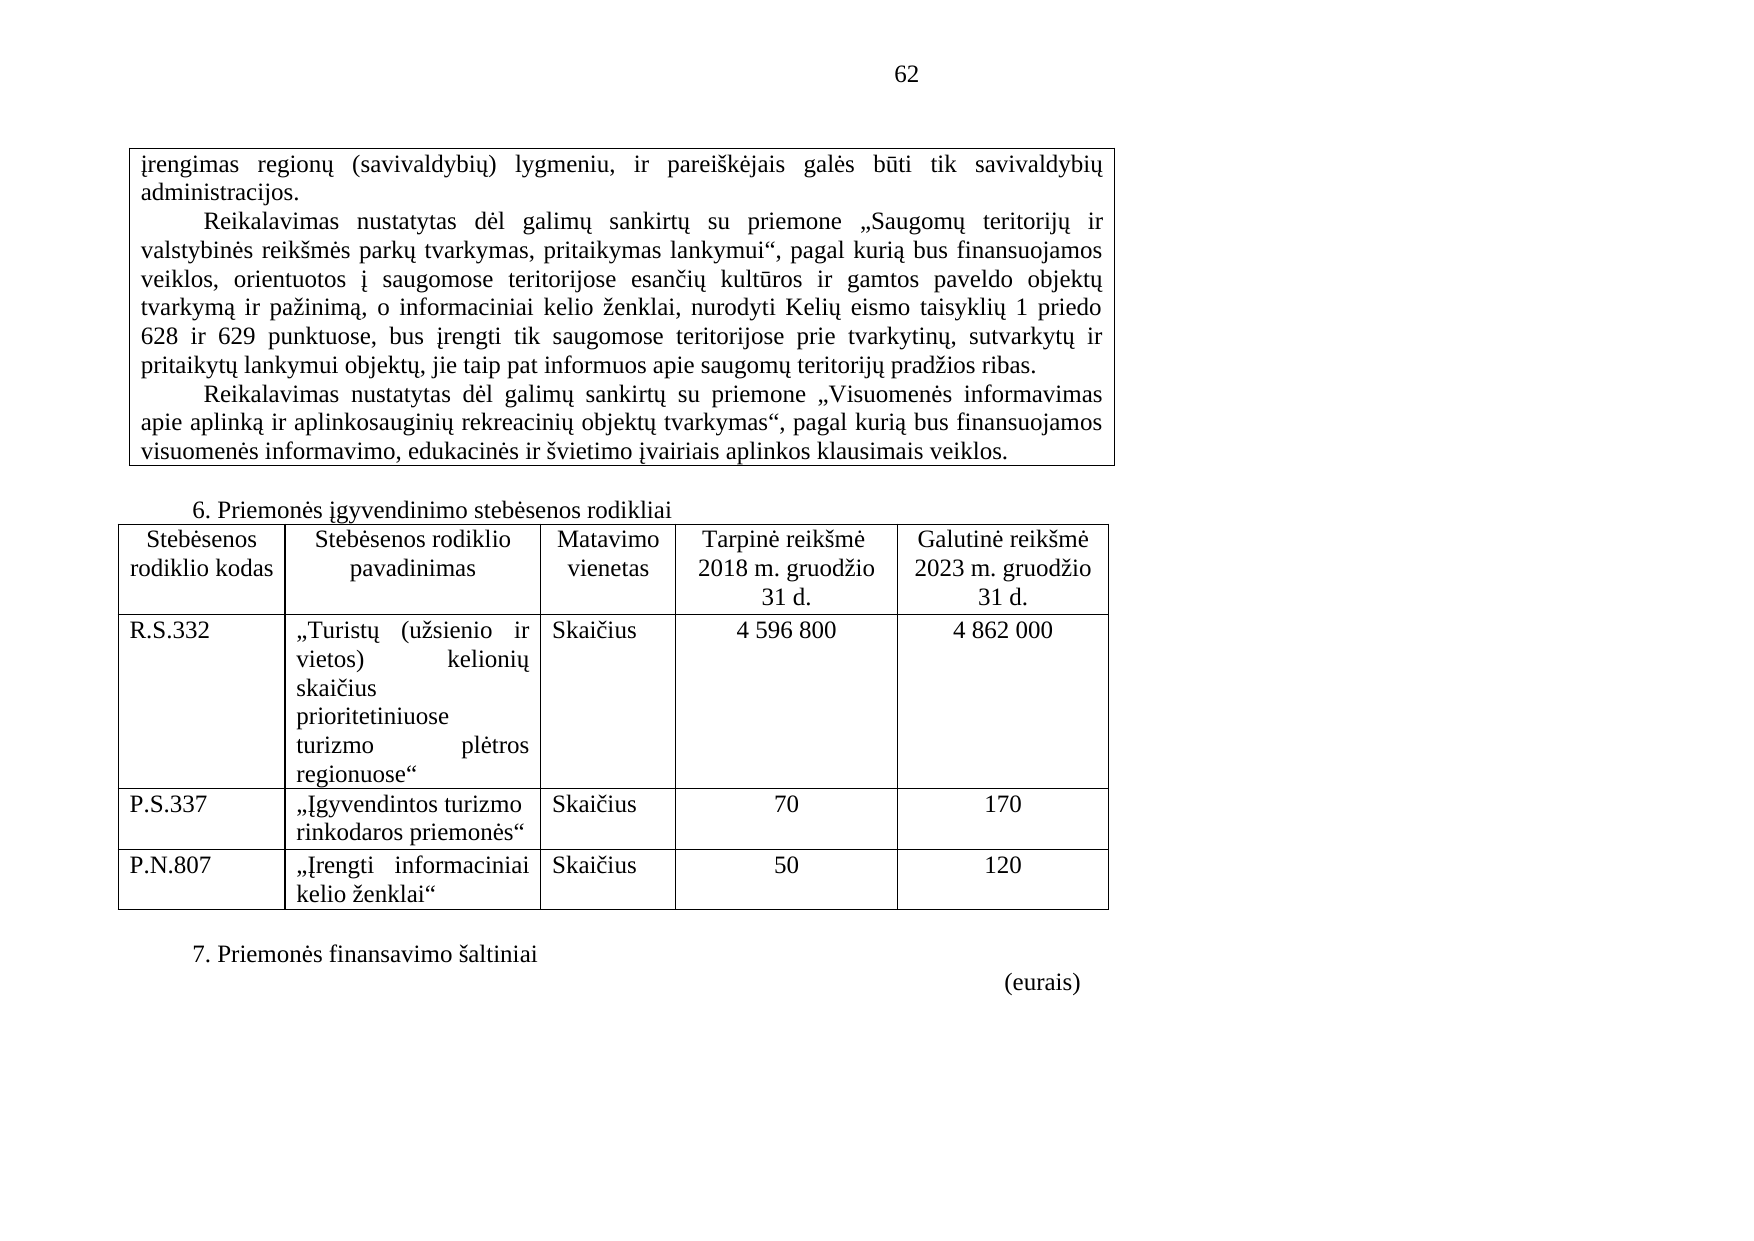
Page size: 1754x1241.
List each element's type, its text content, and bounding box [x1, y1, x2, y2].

table_cell „Įgyvendintos turizmo rinkodaros priemonės“ [286, 789, 540, 849]
table_cell Skaičius [541, 615, 675, 788]
table_cell „Įrengti informaciniai kelio ženklai“ [286, 850, 540, 909]
table_cell 170 [898, 789, 1108, 849]
table_cell P.N.807 [119, 850, 284, 909]
table_cell P.S.337 [119, 789, 284, 849]
table_cell Skaičius [541, 850, 675, 909]
table_cell Skaičius [541, 789, 675, 849]
table_cell 120 [898, 850, 1108, 909]
text 7. Priemonės finansavimo šaltiniai [118, 939, 1695, 967]
table_cell 4 862 000 [898, 615, 1108, 788]
table_header Galutinė reikšmė 2023 m. gruodžio 31 d. [898, 525, 1108, 614]
table_cell 50 [676, 850, 897, 909]
table_header Tarpinė reikšmė 2018 m. gruodžio 31 d. [676, 525, 897, 614]
table_cell „Turistų (užsienio ir vietos) kelionių skaičius prioritetiniuose turizmo plėtros regionuose“ [286, 615, 540, 788]
table_header Stebėsenos rodiklio kodas [119, 525, 284, 614]
table_header Matavimo vienetas [541, 525, 675, 614]
text (eurais) [118, 967, 1695, 996]
table_cell 70 [676, 789, 897, 849]
text 6. Priemonės įgyvendinimo stebėsenos rodikliai [118, 495, 1695, 523]
table_header įrengimas regionų (savivaldybių) lygmeniu, ir pareiškėjais galės būti tik savivaldybių administracijos. Reikalavimas nustatytas dėl galimų sankirtų su priemone „Saugomų teritorijų ir valstybinės reikšmės parkų tvarkymas, pritaikymas lankymui“, pagal kurią bus finansuojamos veiklos, orientuotos į saugomose teritorijose esančių kultūros ir gamtos paveldo objektų tvarkymą ir pažinimą, o informaciniai kelio ženklai, nurodyti Kelių eismo taisyklių 1 priedo 628 ir 629 punktuose, bus įrengti tik saugomose teritorijose prie tvarkytinų, sutvarkytų ir pritaikytų lankymui objektų, jie taip pat informuos apie saugomų teritorijų pradžios ribas. Reikalavimas nustatytas dėl galimų sankirtų su priemone „Visuomenės informavimas apie aplinką ir aplinkosauginių rekreacinių objektų tvarkymas“, pagal kurią bus finansuojamos visuomenės informavimo, edukacinės ir švietimo įvairiais aplinkos klausimais veiklos. [130, 149, 1114, 465]
table_header Stebėsenos rodiklio pavadinimas [286, 525, 540, 614]
table_cell 4 596 800 [676, 615, 897, 788]
table_cell R.S.332 [119, 615, 284, 788]
